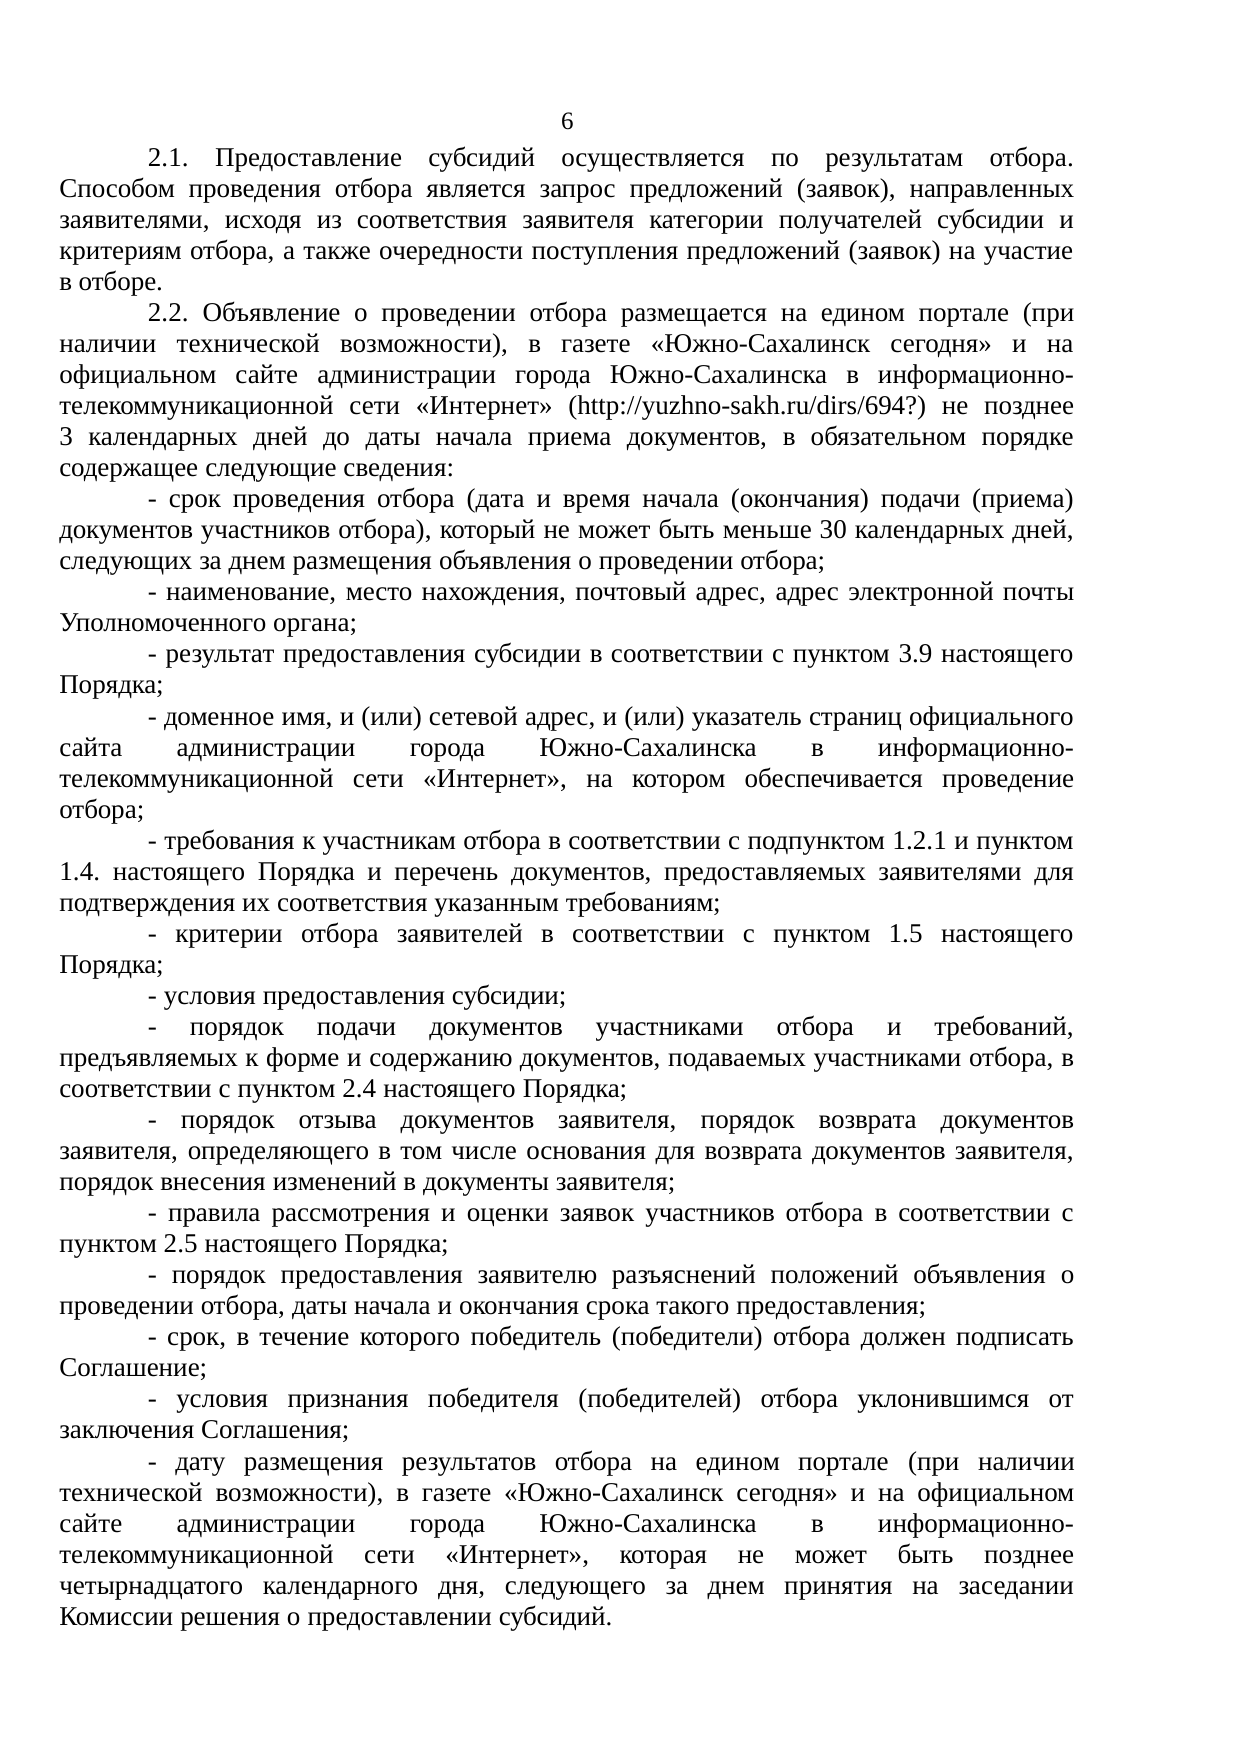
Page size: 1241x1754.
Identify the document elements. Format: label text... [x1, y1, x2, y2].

subtitle - критерии отбора заявителей в соответствии с пунктом 1.5 настоящего Порядка; [59, 917, 1075, 979]
subtitle - условия признания победителя (победителей) отбора уклонившимся от заключения Соглашения; [59, 1383, 1075, 1445]
subtitle - срок проведения отбора (дата и время начала (окончания) подачи (приема) документов участников отбора), который не может быть меньше 30 календарных дней, следующих за днем размещения объявления о проведении отбора; [59, 483, 1075, 576]
subtitle - порядок подачи документов участниками отбора и требований, предъявляемых к форме и содержанию документов, подаваемых участниками отбора, в соответствии с пунктом 2.4 настоящего Порядка; [59, 1010, 1075, 1103]
subtitle - наименование, место нахождения, почтовый адрес, адрес электронной почты Уполномоченного органа; [59, 576, 1075, 638]
subtitle 2.1. Предоставление субсидий осуществляется по результатам отбора. Способом проведения отбора является запрос предложений (заявок), направленных заявителями, исходя из соответствия заявителя категории получателей субсидии и критериям отбора, а также очередности поступления предложений (заявок) на участие в отборе. [59, 141, 1075, 296]
subtitle - срок, в течение которого победитель (победители) отбора должен подписать Соглашение; [59, 1321, 1075, 1383]
subtitle - дату размещения результатов отбора на едином портале (при наличии технической возможности), в газете «Южно-Сахалинск сегодня» и на официальном сайте администрации города Южно-Сахалинска в информационно-телекоммуникационной сети «Интернет», которая не может быть позднее четырнадцатого календарного дня, следующего за днем принятия на заседании Комиссии решения о предоставлении субсидий. [59, 1445, 1075, 1631]
subtitle - доменное имя, и (или) сетевой адрес, и (или) указатель страниц официального сайта администрации города Южно-Сахалинска в информационно-телекоммуникационной сети «Интернет», на котором обеспечивается проведение отбора; [59, 700, 1075, 824]
subtitle - условия предоставления субсидии; [59, 979, 1075, 1010]
subtitle - требования к участникам отбора в соответствии с подпунктом 1.2.1 и пунктом 1.4. настоящего Порядка и перечень документов, предоставляемых заявителями для подтверждения их соответствия указанным требованиям; [59, 824, 1075, 917]
subtitle - правила рассмотрения и оценки заявок участников отбора в соответствии с пунктом 2.5 настоящего Порядка; [59, 1197, 1075, 1259]
subtitle - результат предоставления субсидии в соответствии с пунктом 3.9 настоящего Порядка; [59, 638, 1075, 700]
subtitle - порядок предоставления заявителю разъяснений положений объявления о проведении отбора, даты начала и окончания срока такого предоставления; [59, 1259, 1075, 1321]
subtitle 2.2. Объявление о проведении отбора размещается на едином портале (при наличии технической возможности), в газете «Южно-Сахалинск сегодня» и на официальном сайте администрации города Южно-Сахалинска в информационно-телекоммуникационной сети «Интернет» (http://yuzhno-sakh.ru/dirs/694?) не позднее 3 календарных дней до даты начала приема документов, в обязательном порядке содержащее следующие сведения: [59, 296, 1075, 483]
subtitle - порядок отзыва документов заявителя, порядок возврата документов заявителя, определяющего в том числе основания для возврата документов заявителя, порядок внесения изменений в документы заявителя; [59, 1103, 1075, 1197]
